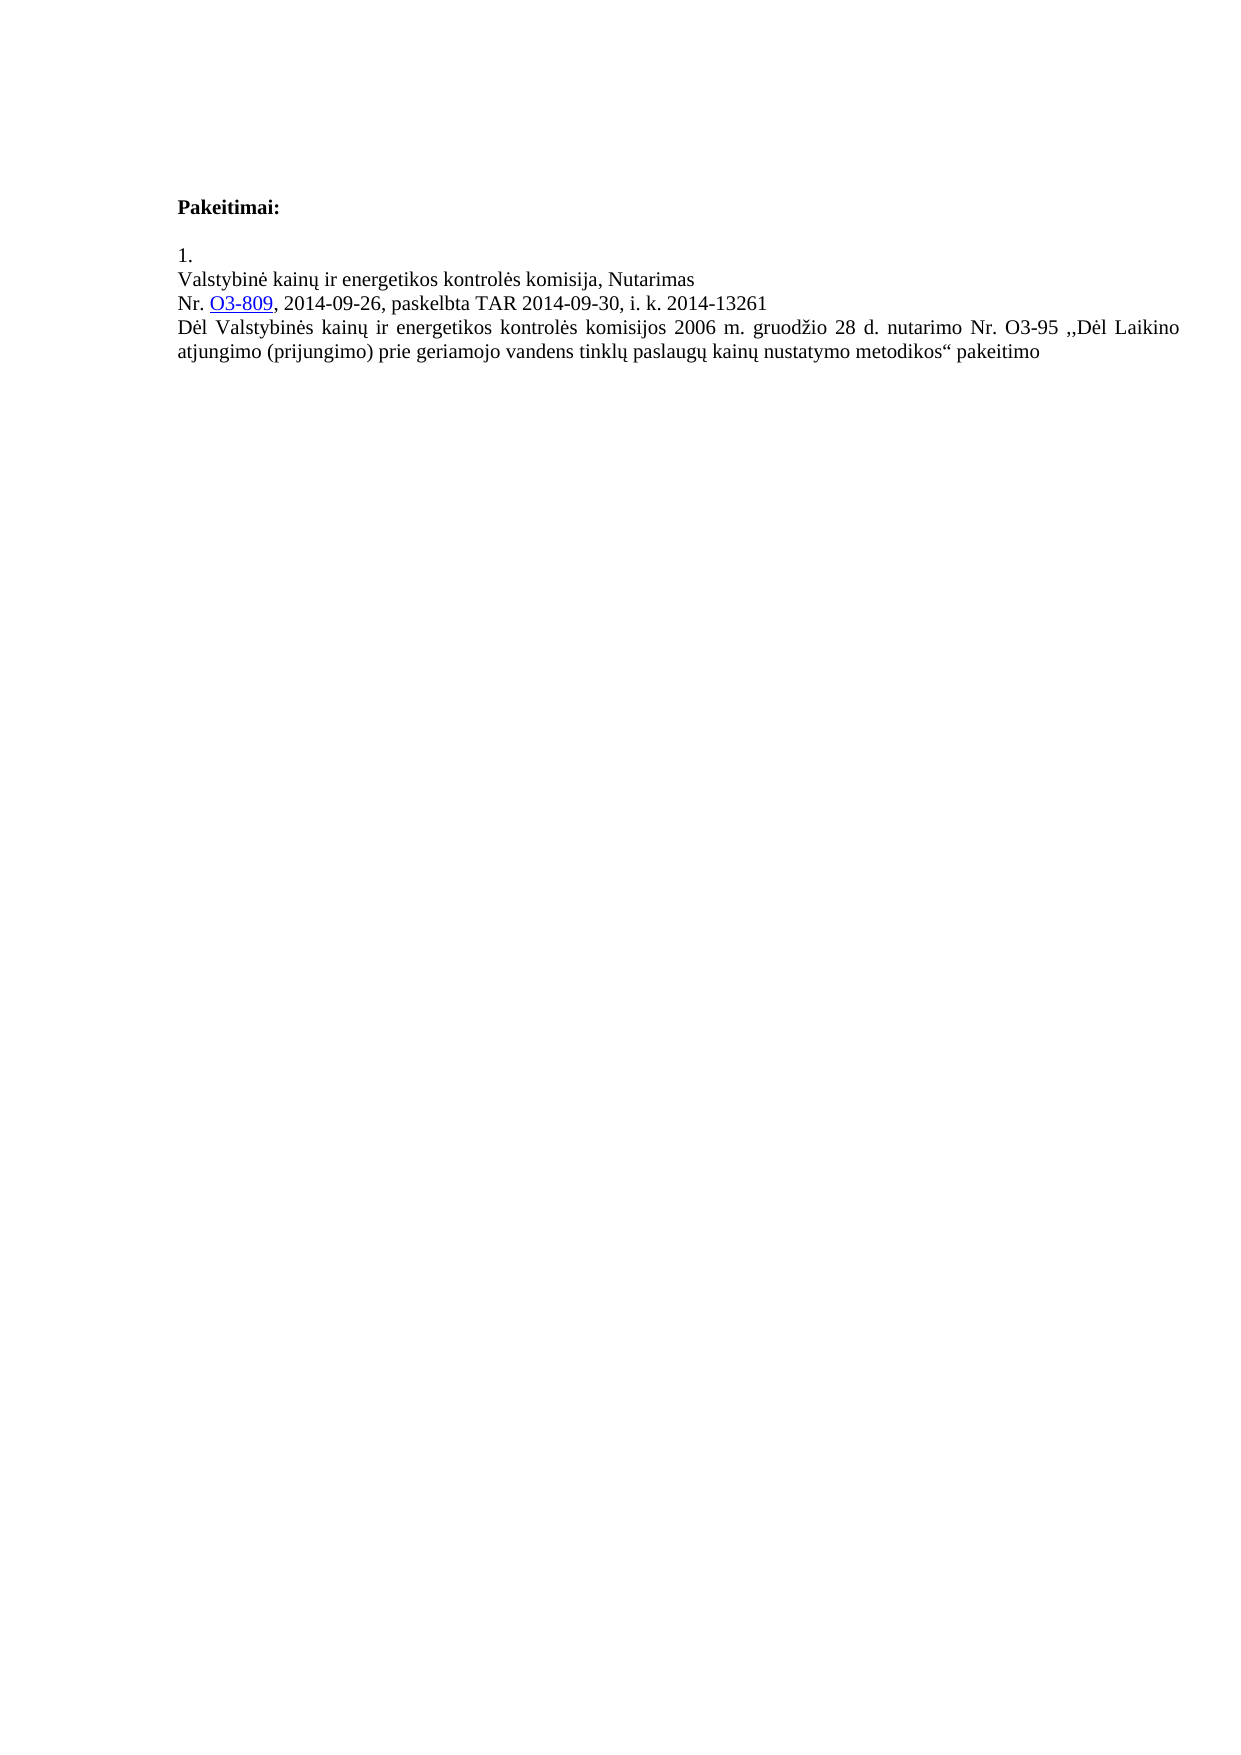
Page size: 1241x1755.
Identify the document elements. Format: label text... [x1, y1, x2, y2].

text Dėl Valstybinės kainų ir energetikos kontrolės komisijos 2006 m. gruodžio 28 d. nutarimo Nr. O3-95 ,,Dėl Laikino atjungimo (prijungimo) prie geriamojo vandens tinklų paslaugų kainų nustatymo metodikos“ pakeitimo [177, 315, 1181, 363]
text 1. [177, 243, 1181, 267]
text Valstybinė kainų ir energetikos kontrolės komisija, Nutarimas [177, 267, 1181, 291]
text Pakeitimai: [177, 195, 1181, 219]
text Nr. O3-809, 2014-09-26, paskelbta TAR 2014-09-30, i. k. 2014-13261 [177, 291, 1181, 315]
